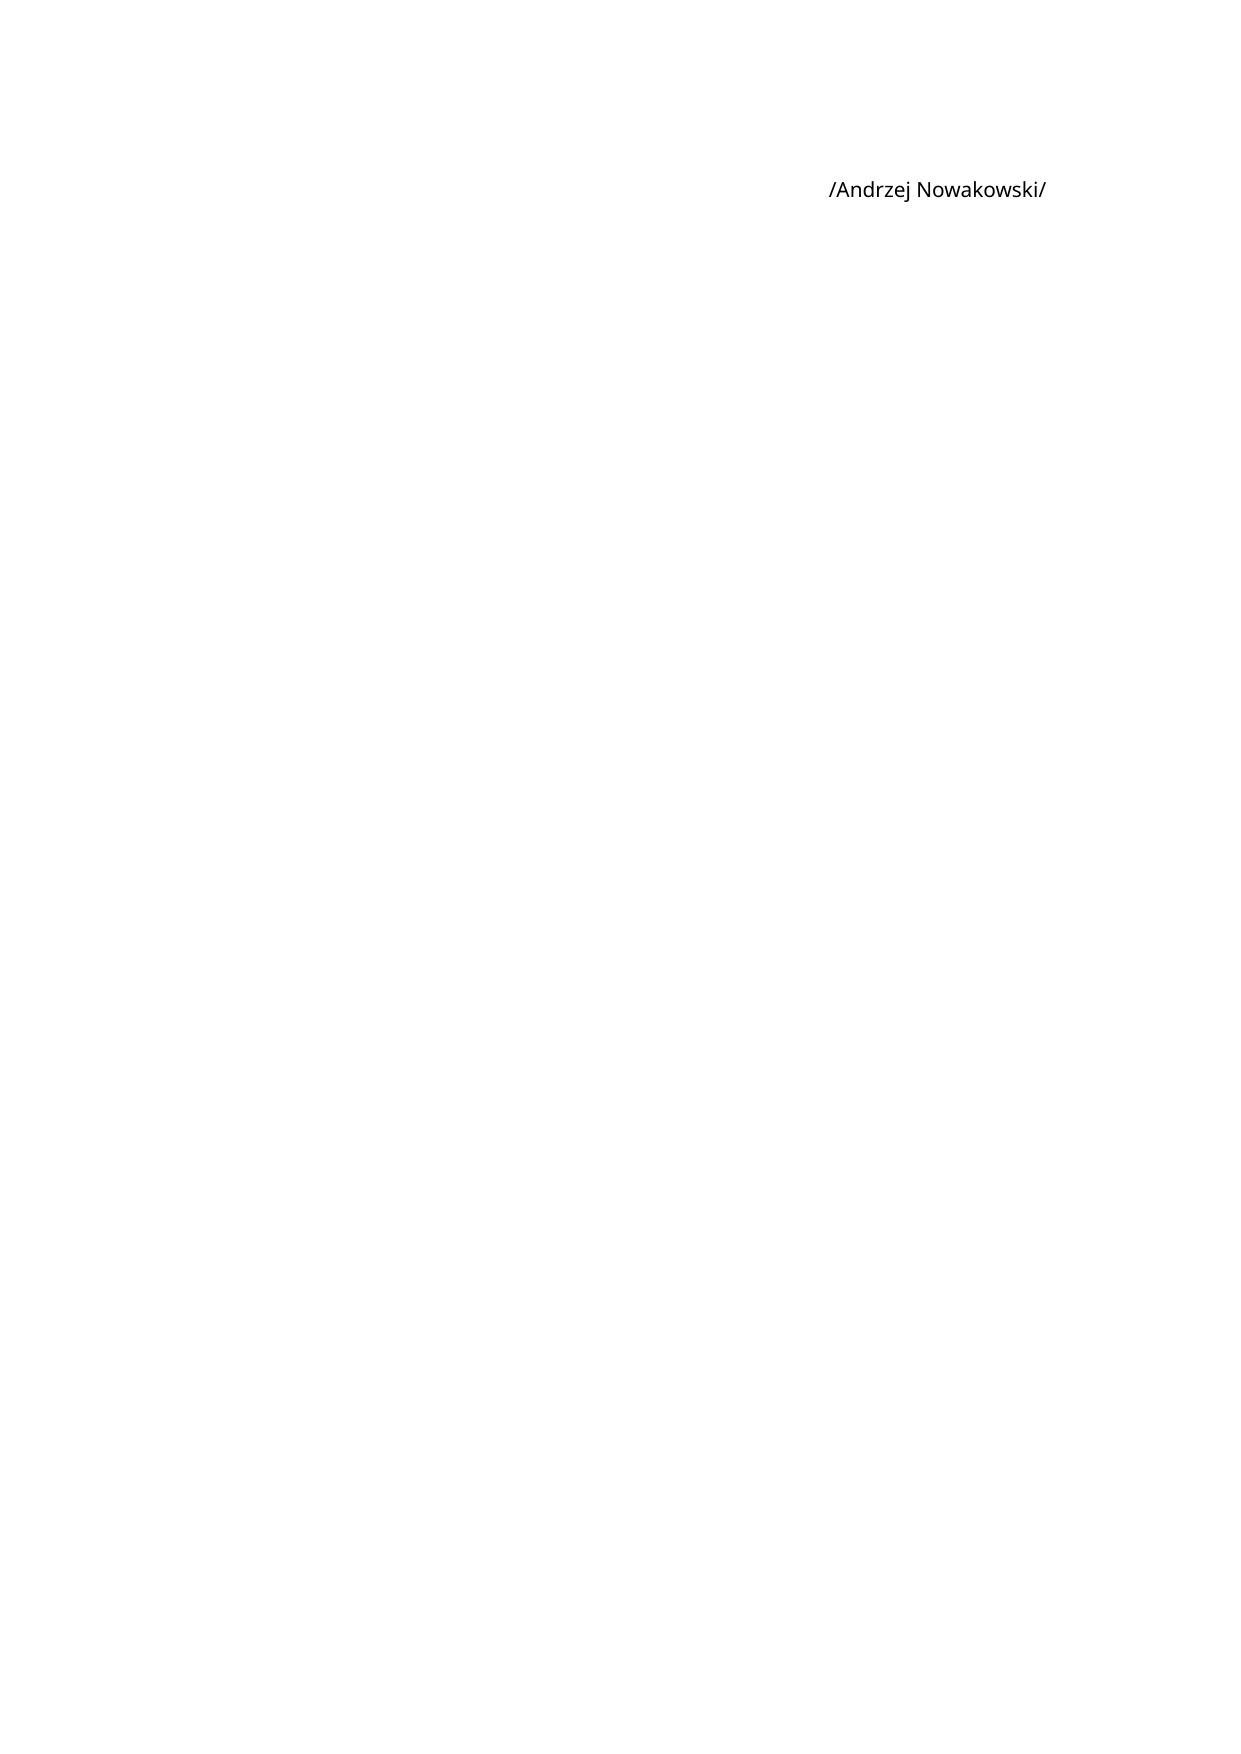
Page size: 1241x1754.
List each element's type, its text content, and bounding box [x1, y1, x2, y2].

text /Andrzej Nowakowski/ [148, 175, 1093, 203]
